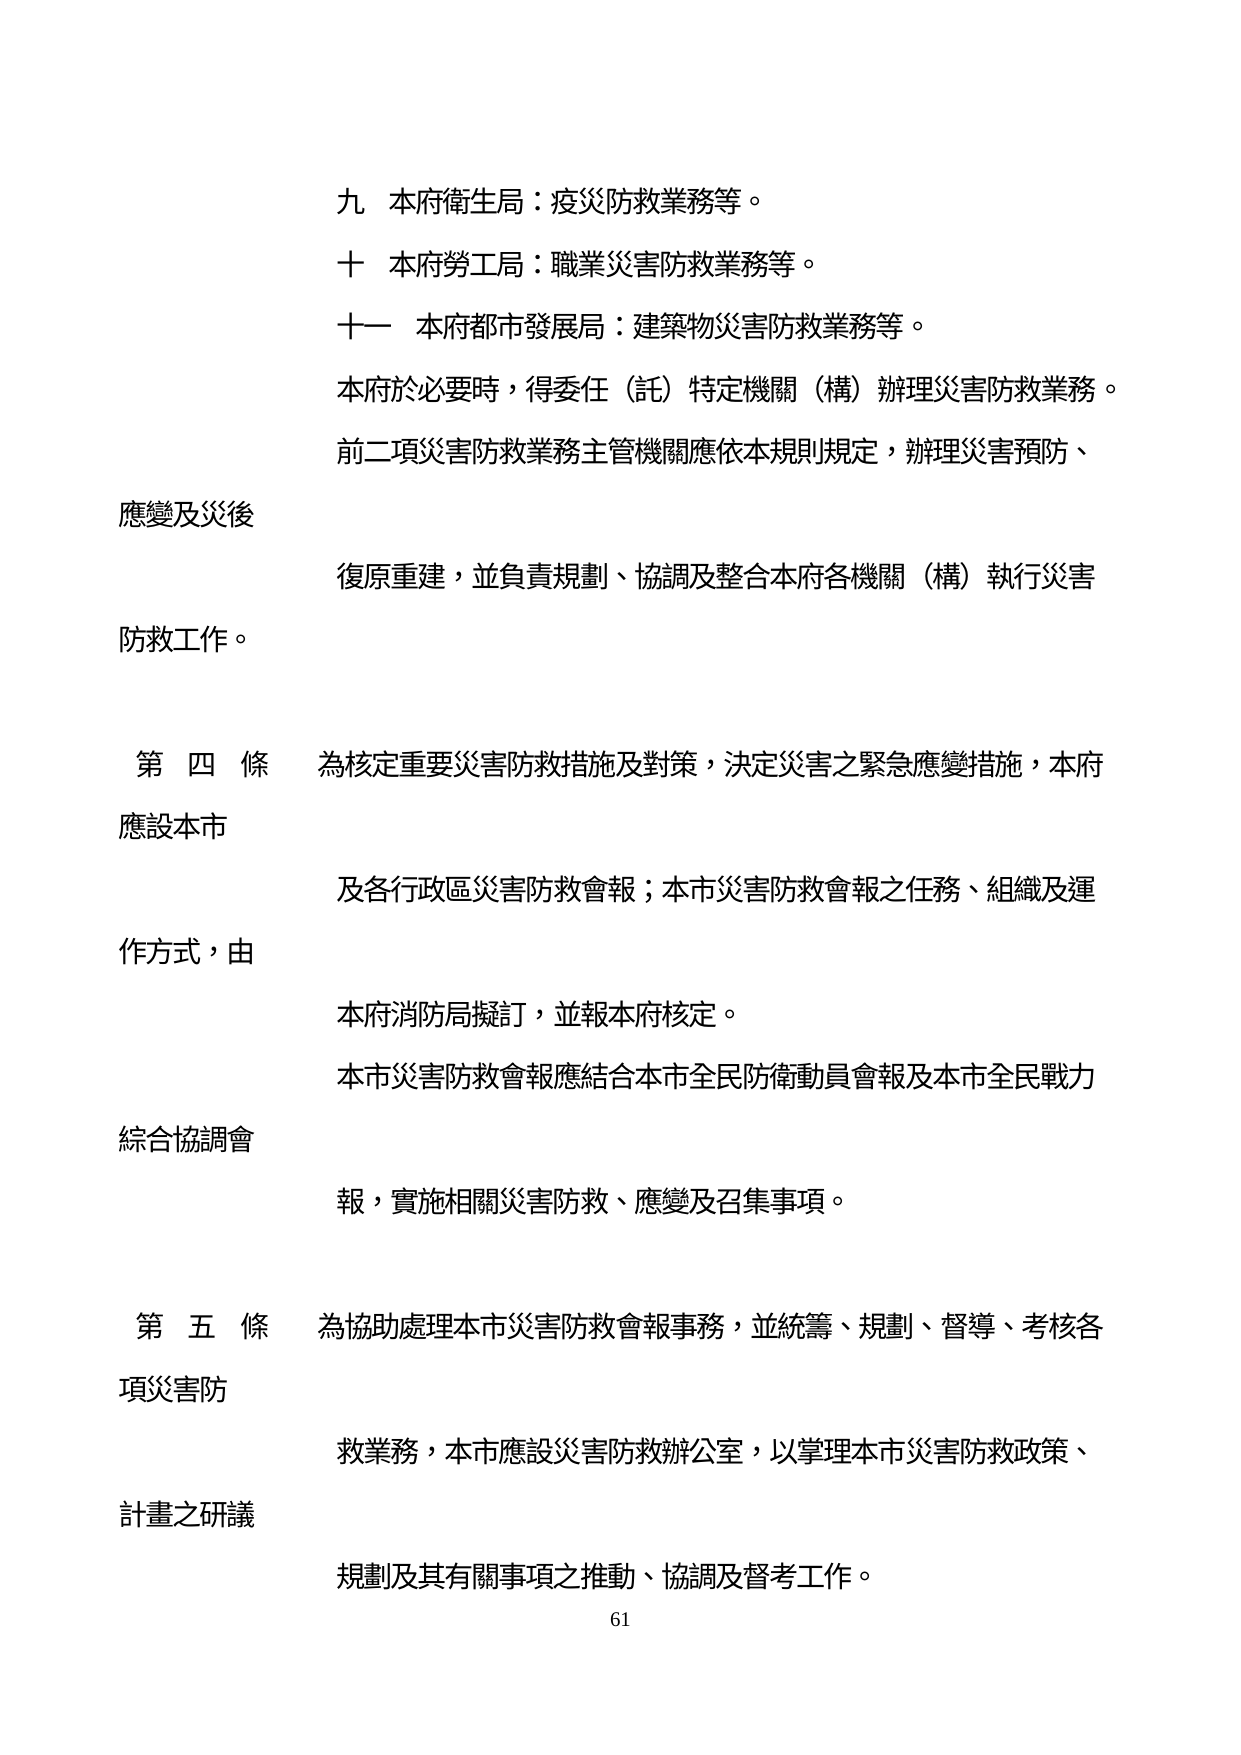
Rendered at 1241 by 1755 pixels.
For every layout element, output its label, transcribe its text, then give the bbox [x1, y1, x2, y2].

text 復原重建，並負責規劃、協調及整合本府各機關（構）執行災害防救工作。 [118, 533, 1122, 658]
text 十 本府勞工局：職業災害防救業務等。 [118, 221, 1122, 283]
text 本府消防局擬訂，並報本府核定。 [118, 971, 1122, 1033]
text 規劃及其有關事項之推動、協調及督考工作。 [118, 1533, 1122, 1596]
text 第 五 條 為協助處理本市災害防救會報事務，並統籌、規劃、督導、考核各項災害防 [118, 1283, 1122, 1408]
text 救業務，本市應設災害防救辦公室，以掌理本市災害防救政策、計畫之研議 [118, 1408, 1122, 1533]
text 及各行政區災害防救會報；本市災害防救會報之任務、組織及運作方式，由 [118, 846, 1122, 971]
text 本府於必要時，得委任（託）特定機關（構）辦理災害防救業務。 [118, 346, 1122, 408]
text 前二項災害防救業務主管機關應依本規則規定，辦理災害預防、應變及災後 [118, 408, 1122, 533]
text 九 本府衛生局：疫災防救業務等。 [118, 158, 1122, 221]
text 報，實施相關災害防救、應變及召集事項。 [118, 1158, 1122, 1221]
text 本市災害防救會報應結合本市全民防衛動員會報及本市全民戰力綜合協調會 [118, 1033, 1122, 1158]
text 十一 本府都市發展局：建築物災害防救業務等。 [118, 283, 1122, 346]
text 第 四 條 為核定重要災害防救措施及對策，決定災害之緊急應變措施，本府應設本市 [118, 721, 1122, 846]
